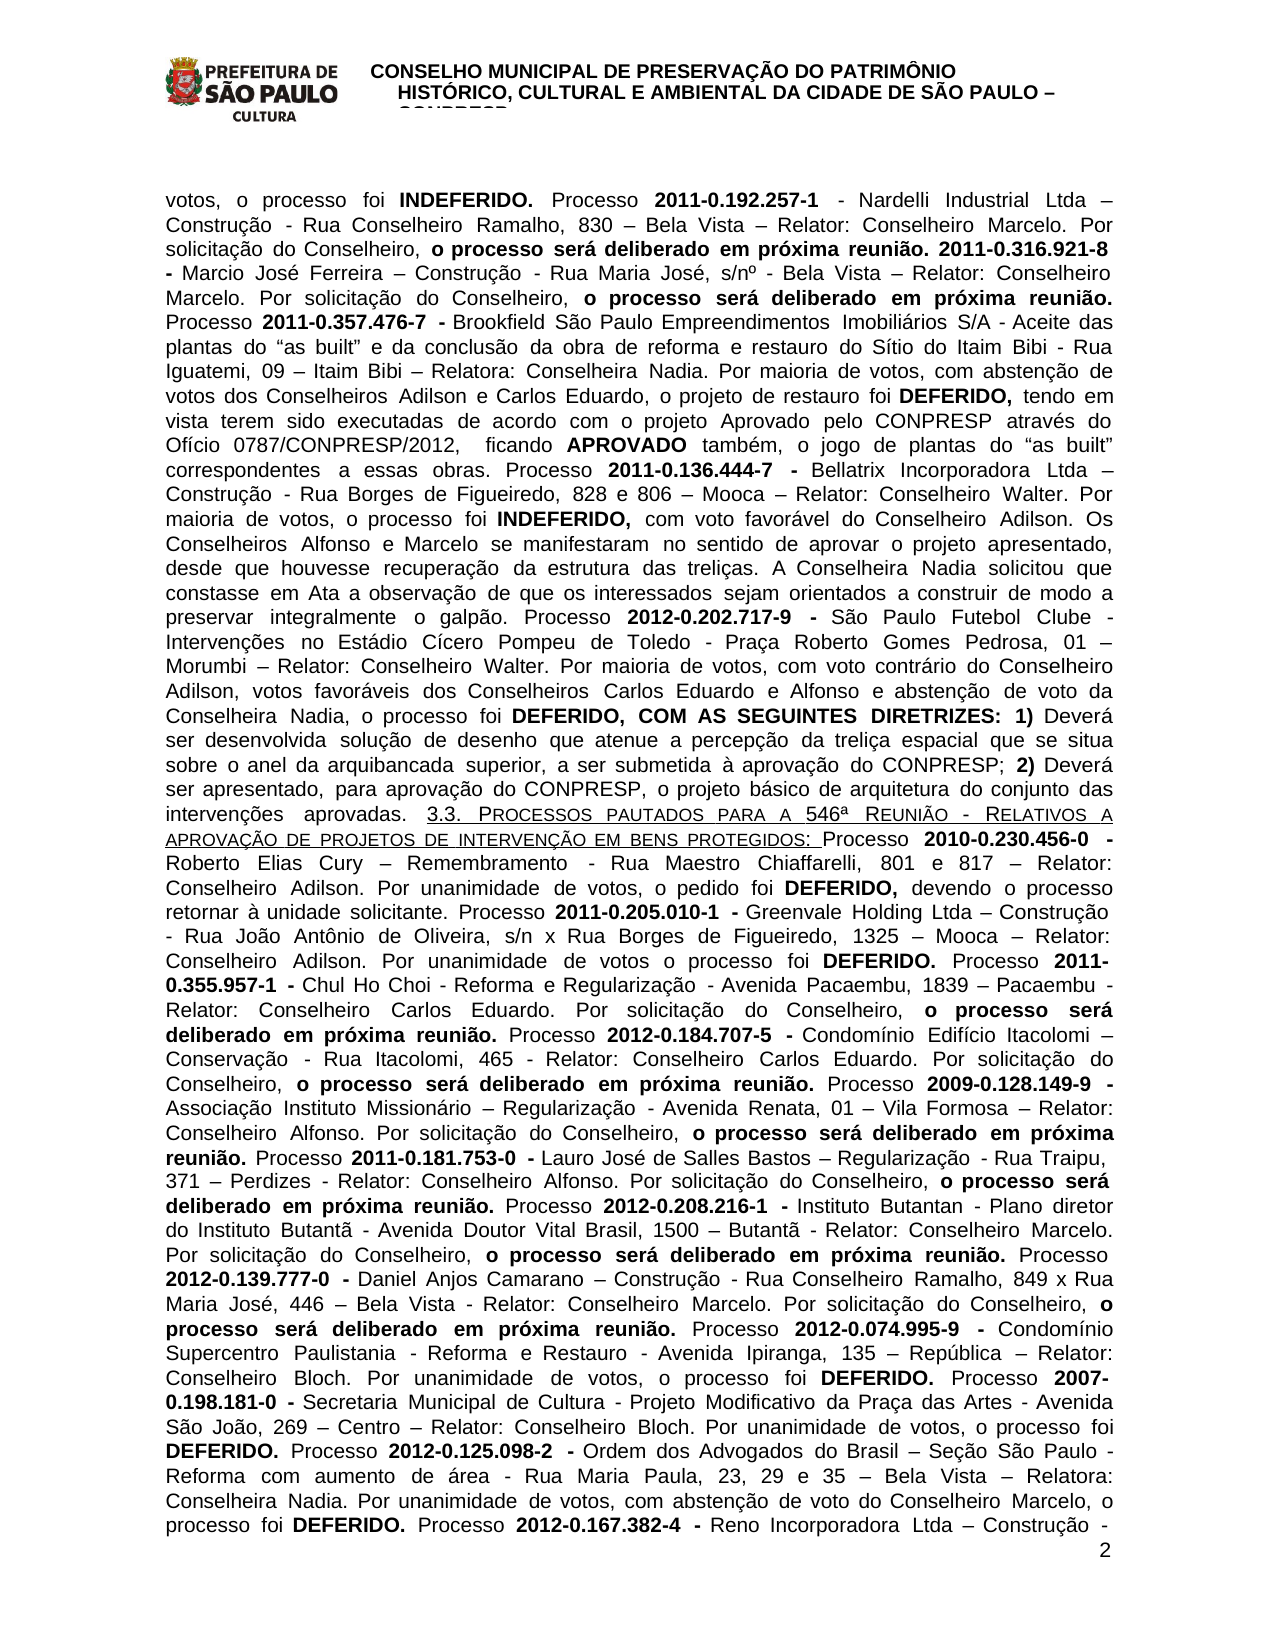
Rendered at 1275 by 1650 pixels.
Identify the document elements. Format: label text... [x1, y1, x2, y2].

text votos, o processo foi INDEFERIDO. Processo 2011-0.192.257-1 - Nardelli Industrial Ltda – Construção - Rua Conselheiro Ramalho, 830 – Bela Vista – Relator: Conselheiro Marcelo. Por solicitação do Conselheiro, o processo será deliberado em próxima reunião. 2011-0.316.921-8 [165, 188, 1114, 261]
text 0.198.181-0 - Secretaria Municipal de Cultura - Projeto Modificativo da Praça das Artes - Avenida São João, 269 – Centro – Relator: Conselheiro Bloch. Por unanimidade de votos, o processo foi DEFERIDO. Processo 2012-0.125.098-2 - Ordem dos Advogados do Brasil – Seção São Paulo - Reforma com aumento de área - Rua Maria Paula, 23, 29 e 35 – Bela Vista – Relatora: Conselheira Nadia. Por unanimidade de votos, com abstenção de voto do Conselheiro Marcelo, o processo foi DEFERIDO. Processo 2012-0.167.382-4 - Reno Incorporadora Ltda – Construção - [165, 1390, 1114, 1537]
text Conselheiro Adilson. Por unanimidade de votos o processo foi DEFERIDO. Processo 2011- [165, 948, 1113, 972]
text Marcelo. Por solicitação do Conselheiro, o processo será deliberado em próxima reunião. Processo 2011-0.357.476-7 - Brookfield São Paulo Empreendimentos Imobiliários S/A - Aceite das plantas do “as built” e da conclusão da obra de reforma e restauro do Sítio do Itaim Bibi - Rua Iguatemi, 09 – Itaim Bibi – Relatora: Conselheira Nadia. Por maioria de votos, com abstenção de votos dos Conselheiros Adilson e Carlos Eduardo, o projeto de restauro foi DEFERIDO, tendo em vista terem sido executadas de acordo com o projeto Aprovado pelo CONPRESP através do Ofício 0787/CONPRESP/2012, ficando APROVADO também, o jogo de plantas do “as built” correspondentes a essas obras. Processo 2011-0.136.444-7 - Bellatrix Incorporadora Ltda – Construção - Rua Borges de Figueiredo, 828 e 806 – Mooca – Relator: Conselheiro Walter. Por maioria de votos, o processo foi INDEFERIDO, com voto favorável do Conselheiro Adilson. Os Conselheiros Alfonso e Marcelo se manifestaram no sentido de aprovar o projeto apresentado, desde que houvesse recuperação da estrutura das treliças. A Conselheira Nadia solicitou que constasse em Ata a observação de que os interessados sejam orientados a construir de modo a preservar integralmente o galpão. Processo 2012-0.202.717-9 - São Paulo Futebol Clube - Intervenções no Estádio Cícero Pompeu de Toledo - Praça Roberto Gomes Pedrosa, 01 – Morumbi – Relator: Conselheiro Walter. Por maioria de votos, com voto contrário do Conselheiro Adilson, votos favoráveis dos Conselheiros Carlos Eduardo e Alfonso e abstenção de voto da Conselheira Nadia, o processo foi DEFERIDO, COM AS SEGUINTES DIRETRIZES: 1) Deverá ser desenvolvida solução de desenho que atenue a percepção da treliça espacial que se situa sobre o anel da arquibancada superior, a ser submetida à aprovação do CONPRESP; 2) Deverá ser apresentado, para aprovação do CONPRESP, o projeto básico de arquitetura do conjunto das intervenções aprovadas. 3.3. PROCESSOS PAUTADOS PARA A 546ª REUNIÃO - RELATIVOS A APROVAÇÃO DE PROJETOS DE INTERVENÇÃO EM BENS PROTEGIDOS: Processo 2010-0.230.456-0 - Roberto Elias Cury – Remembramento - Rua Maestro Chiaffarelli, 801 e 817 – Relator: Conselheiro Adilson. Por unanimidade de votos, o pedido foi DEFERIDO, devendo o processo retornar à unidade solicitante. Processo 2011-0.205.010-1 - Greenvale Holding Ltda – Construção [165, 286, 1114, 924]
text - Marcio José Ferreira – Construção - Rua Maria José, s/nº - Bela Vista – Relator: Conselheiro [165, 262, 1113, 284]
text - Rua João Antônio de Oliveira, s/n x Rua Borges de Figueiredo, 1325 – Mooca – Relator: [165, 925, 1113, 948]
text 371 – Perdizes - Relator: Conselheiro Alfonso. Por solicitação do Conselheiro, o processo será [165, 1170, 1113, 1193]
text 0.355.957-1 - Chul Ho Choi - Reforma e Regularização - Avenida Pacaembu, 1839 – Pacaembu - Relator: Conselheiro Carlos Eduardo. Por solicitação do Conselheiro, o processo será deliberado em próxima reunião. Processo 2012-0.184.707-5 - Condomínio Edifício Itacolomi – Conservação - Rua Itacolomi, 465 - Relator: Conselheiro Carlos Eduardo. Por solicitação do Conselheiro, o processo será deliberado em próxima reunião. Processo 2009-0.128.149-9 - Associação Instituto Missionário – Regularização - Avenida Renata, 01 – Vila Formosa – Relator: Conselheiro Alfonso. Por solicitação do Conselheiro, o processo será deliberado em próxima reunião. Processo 2011-0.181.753-0 - Lauro José de Salles Bastos – Regularização - Rua Traipu, [165, 973, 1114, 1169]
text 2012-0.139.777-0 - Daniel Anjos Camarano – Construção - Rua Conselheiro Ramalho, 849 x Rua Maria José, 446 – Bela Vista - Relator: Conselheiro Marcelo. Por solicitação do Conselheiro, o processo será deliberado em próxima reunião. Processo 2012-0.074.995-9 - Condomínio Supercentro Paulistania - Reforma e Restauro - Avenida Ipiranga, 135 – República – Relator: Conselheiro Bloch. Por unanimidade de votos, o processo foi DEFERIDO. Processo 2007- [165, 1267, 1114, 1389]
text deliberado em próxima reunião. Processo 2012-0.208.216-1 - Instituto Butantan - Plano diretor do Instituto Butantã - Avenida Doutor Vital Brasil, 1500 – Butantã - Relator: Conselheiro Marcelo. Por solicitação do Conselheiro, o processo será deliberado em próxima reunião. Processo [165, 1193, 1114, 1267]
